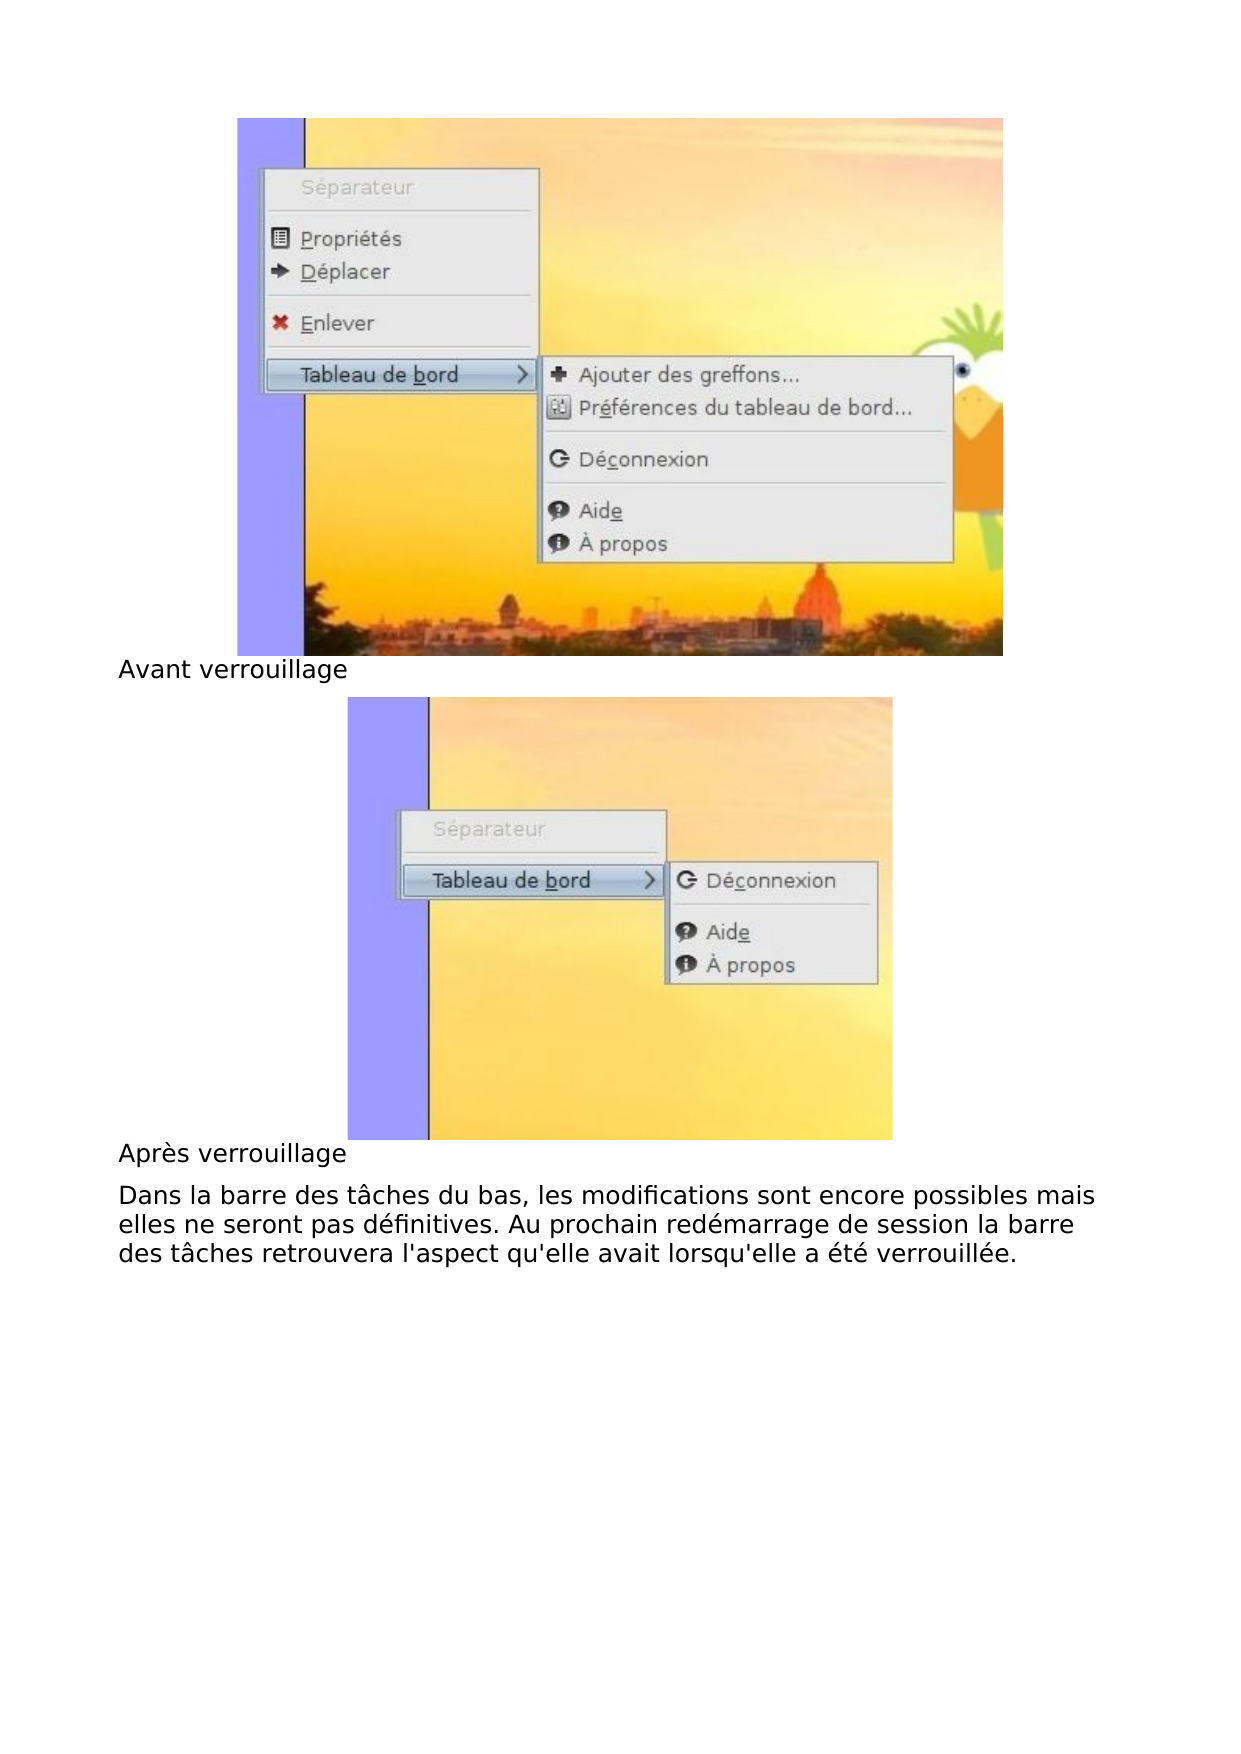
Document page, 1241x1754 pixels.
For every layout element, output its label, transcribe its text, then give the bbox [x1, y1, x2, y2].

text Dans la barre des tâches du bas, les modifications sont encore possibles mais elles ne seront pas définitives. Au prochain redémarrage de session la barre des tâches retrouvera l'aspect qu'elle avait lorsqu'elle a été verrouillée. [118, 1181, 1122, 1269]
text Après verrouillage [118, 697, 1122, 1169]
text Avant verrouillage [118, 118, 1122, 685]
picture [237, 118, 1003, 656]
picture [347, 697, 893, 1140]
